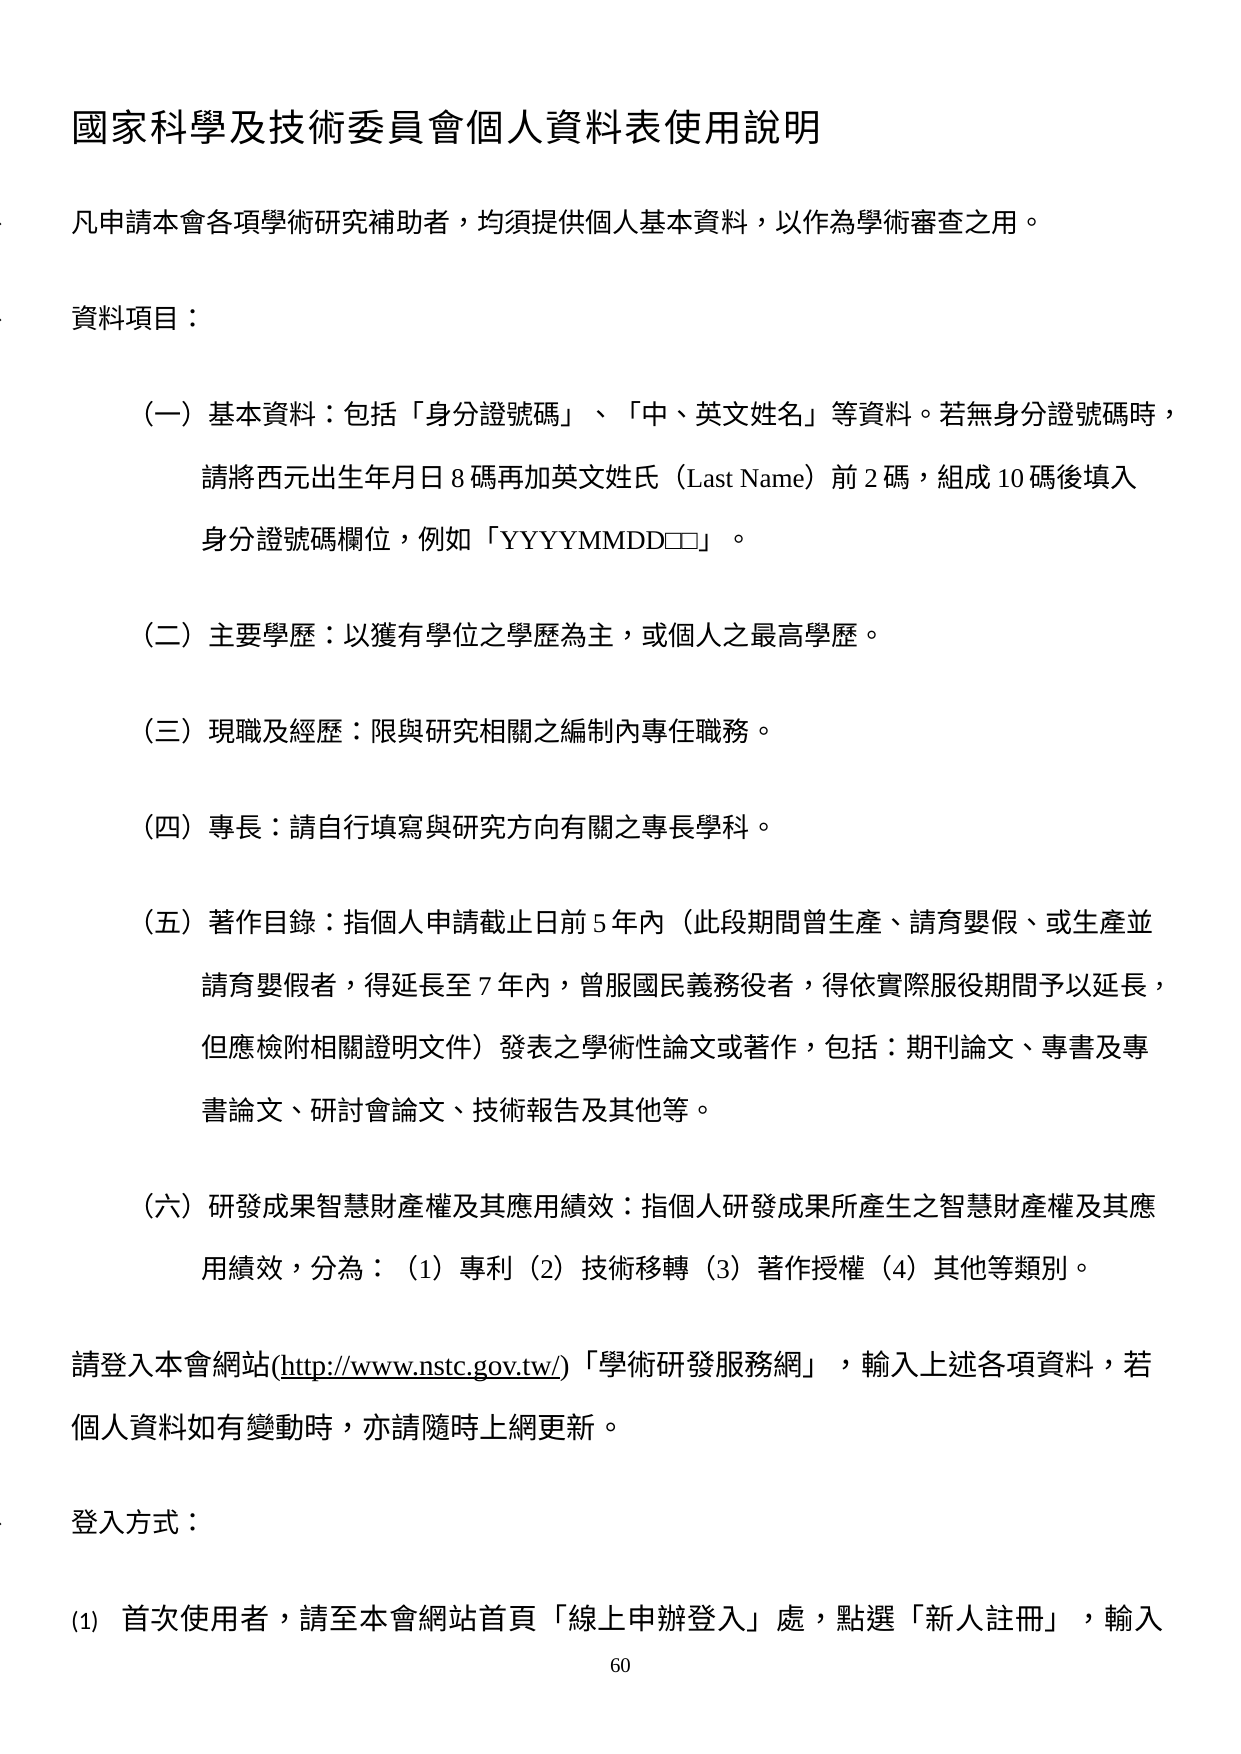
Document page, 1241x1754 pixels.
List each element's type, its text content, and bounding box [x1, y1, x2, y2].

text （五）著作目錄：指個人申請截止日前5年內（此段期間曾生產、請育嬰假、或生產並請育嬰假者，得延長至7年內，曾服國民義務役者，得依實際服役期間予以延長，但應檢附相關證明文件）發表之學術性論文或著作，包括：期刊論文、專書及專書論文、研討會論文、技術報告及其他等。 [127, 879, 1163, 1129]
text （三）現職及經歷：限與研究相關之編制內專任職務。 [127, 688, 1163, 750]
text （六）研發成果智慧財產權及其應用績效：指個人研發成果所產生之智慧財產權及其應用績效，分為：（1）專利（2）技術移轉（3）著作授權（4）其他等類別。 [127, 1163, 1163, 1288]
list 凡申請本會各項學術研究補助者，均須提供個人基本資料，以作為學術審查之用。 [0, 179, 1169, 242]
text （一）基本資料：包括「身分證號碼」、「中、英文姓名」等資料。若無身分證號碼時，請將西元出生年月日8碼再加英文姓氏（Last Name）前2碼，組成10碼後填入身分證號碼欄位，例如「YYYYMMDD□□」。 [127, 371, 1163, 559]
list 首次使用者，請至本會網站首頁「線上申辦登入」處，點選「新人註冊」，輸入 [71, 1575, 1163, 1638]
text 國家科學及技術委員會個人資料表使用說明 [71, 84, 1169, 146]
list 資料項目： [0, 275, 1169, 338]
list 請登入本會網站(http://www.nstc.gov.tw/)「學術研發服務網」，輸入上述各項資料，若個人資料如有變動時，亦請隨時上網更新。 [0, 1321, 1169, 1446]
text （四）專長：請自行填寫與研究方向有關之專長學科。 [127, 784, 1163, 846]
text （二）主要學歷：以獲有學位之學歷為主，或個人之最高學歷。 [127, 592, 1171, 654]
list 登入方式： [0, 1479, 1169, 1542]
